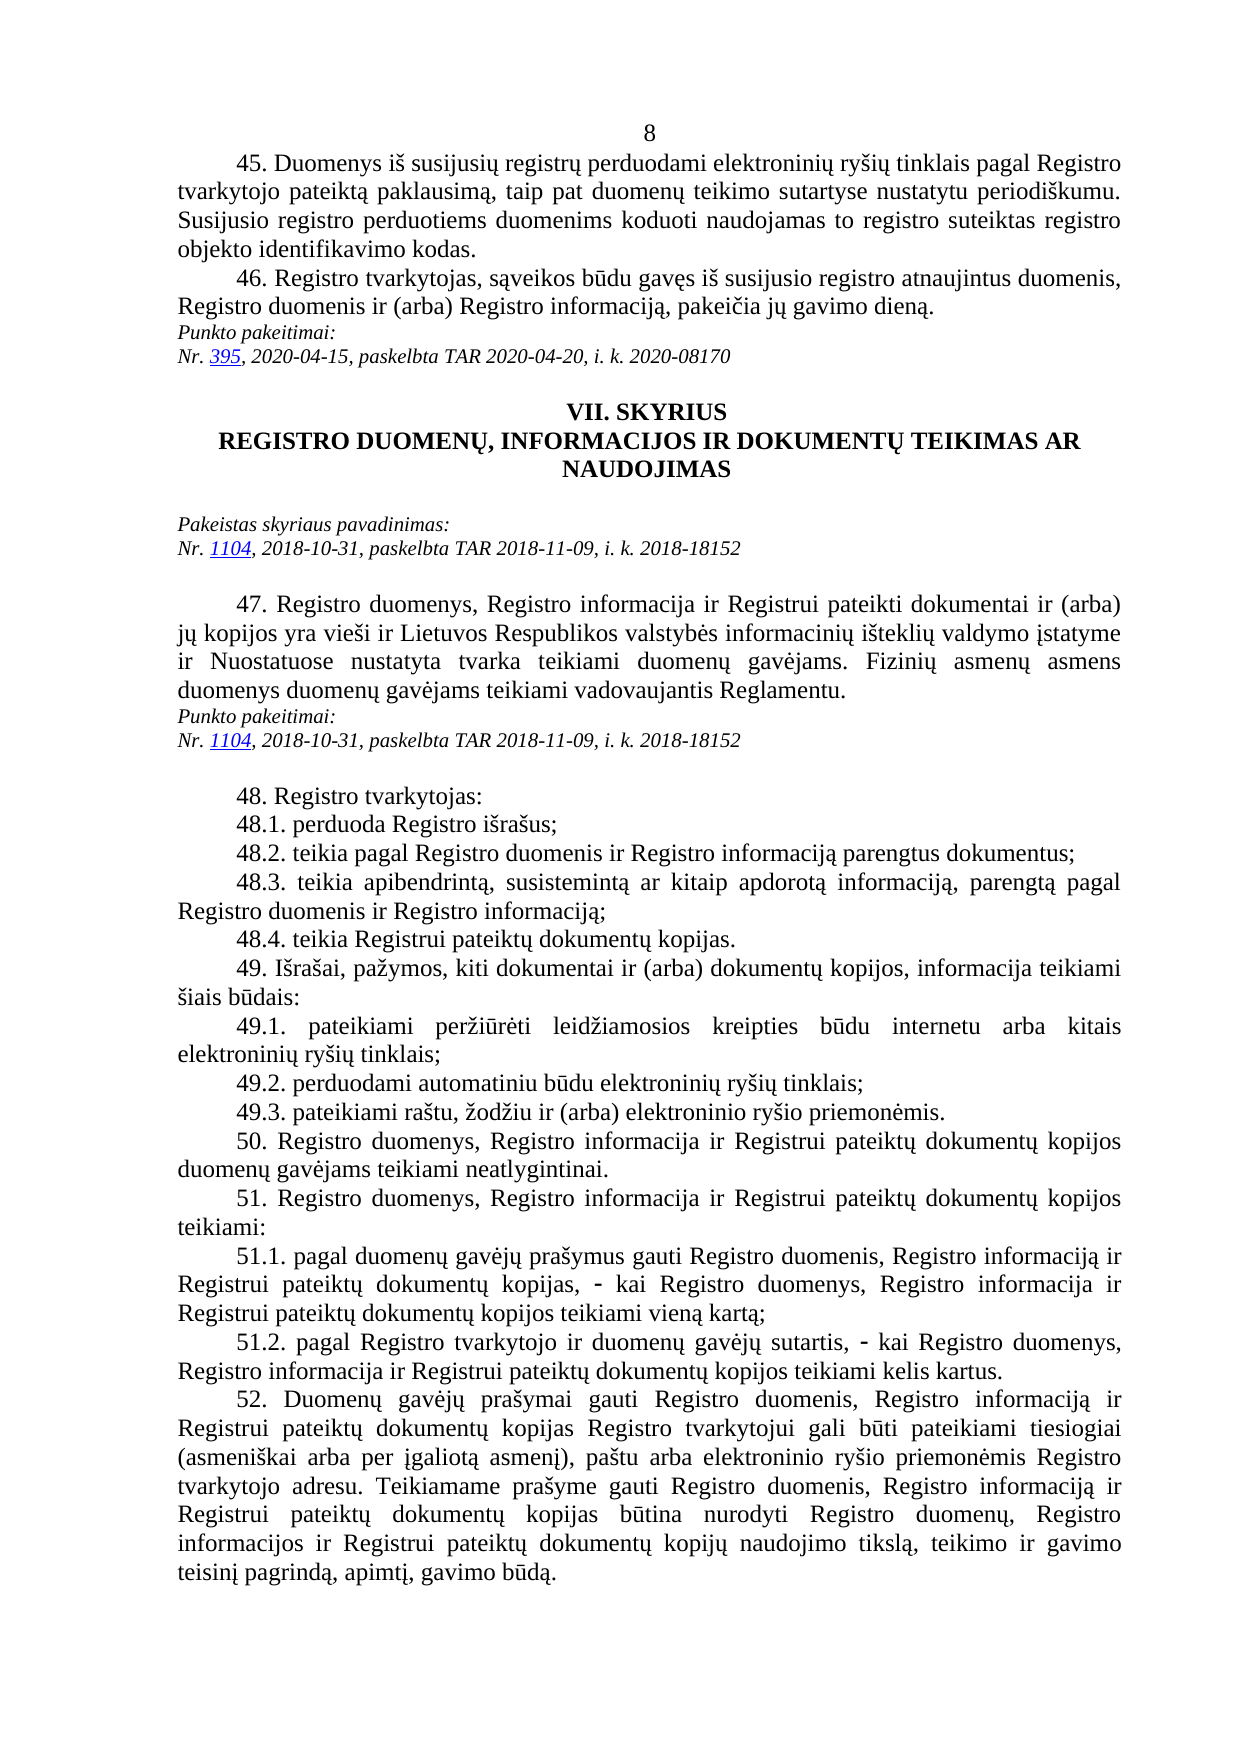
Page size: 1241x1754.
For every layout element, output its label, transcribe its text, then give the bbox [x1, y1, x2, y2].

text 48. Registro tvarkytojas: [177, 781, 1122, 809]
text 49.2. perduodami automatiniu būdu elektroninių ryšių tinklais; [177, 1068, 1122, 1097]
text 46. Registro tvarkytojas, sąveikos būdu gavęs iš susijusio registro atnaujintus duomenis, Registro duomenis ir (arba) Registro informaciją, pakeičia jų gavimo dieną. [177, 263, 1122, 320]
text 45. Duomenys iš susijusių registrų perduodami elektroninių ryšių tinklais pagal Registro tvarkytojo pateiktą paklausimą, taip pat duomenų teikimo sutartyse nustatytu periodiškumu. Susijusio registro perduotiems duomenims koduoti naudojamas to registro suteiktas registro objekto identifikavimo kodas. [177, 148, 1122, 263]
text 50. Registro duomenys, Registro informacija ir Registrui pateiktų dokumentų kopijos duomenų gavėjams teikiami neatlygintinai. [177, 1126, 1122, 1183]
text 49.3. pateikiami raštu, žodžiu ir (arba) elektroninio ryšio priemonėmis. [177, 1097, 1122, 1126]
text 51. Registro duomenys, Registro informacija ir Registrui pateiktų dokumentų kopijos teikiami: [177, 1183, 1122, 1241]
text 48.1. perduoda Registro išrašus; [177, 809, 1122, 838]
text VII. SKYRIUS REGISTRO DUOMENŲ, INFORMACIJOS IR DOKUMENTŲ TEIKIMAS AR NAUDOJIMAS [177, 397, 1122, 483]
text 47. Registro duomenys, Registro informacija ir Registrui pateikti dokumentai ir (arba) jų kopijos yra vieši ir Lietuvos Respublikos valstybės informacinių išteklių valdymo įstatyme ir Nuostatuose nustatyta tvarka teikiami duomenų gavėjams. Fizinių asmenų asmens duomenys duomenų gavėjams teikiami vadovaujantis Reglamentu. [177, 589, 1122, 704]
text Punkto pakeitimai: [177, 320, 1122, 344]
text Punkto pakeitimai: [177, 704, 1122, 728]
text 49.1. pateikiami peržiūrėti leidžiamosios kreipties būdu internetu arba kitais elektroninių ryšių tinklais; [177, 1011, 1122, 1068]
text 48.2. teikia pagal Registro duomenis ir Registro informaciją parengtus dokumentus; [177, 838, 1122, 867]
text 48.4. teikia Registrui pateiktų dokumentų kopijas. [177, 924, 1122, 953]
text 52. Duomenų gavėjų prašymai gauti Registro duomenis, Registro informaciją ir Registrui pateiktų dokumentų kopijas Registro tvarkytojui gali būti pateikiami tiesiogiai (asmeniškai arba per įgaliotą asmenį), paštu arba elektroninio ryšio priemonėmis Registro tvarkytojo adresu. Teikiamame prašyme gauti Registro duomenis, Registro informaciją ir Registrui pateiktų dokumentų kopijas būtina nurodyti Registro duomenų, Registro informacijos ir Registrui pateiktų dokumentų kopijų naudojimo tikslą, teikimo ir gavimo teisinį pagrindą, apimtį, gavimo būdą. [177, 1384, 1122, 1586]
text 51.1. pagal duomenų gavėjų prašymus gauti Registro duomenis, Registro informaciją ir Registrui pateiktų dokumentų kopijas,  kai Registro duomenys, Registro informacija ir Registrui pateiktų dokumentų kopijos teikiami vieną kartą; [177, 1241, 1122, 1327]
text 51.2. pagal Registro tvarkytojo ir duomenų gavėjų sutartis,  kai Registro duomenys, Registro informacija ir Registrui pateiktų dokumentų kopijos teikiami kelis kartus. [177, 1327, 1122, 1384]
text Nr. 1104, 2018-10-31, paskelbta TAR 2018-11-09, i. k. 2018-18152 [177, 536, 1122, 560]
text 48.3. teikia apibendrintą, susistemintą ar kitaip apdorotą informaciją, parengtą pagal Registro duomenis ir Registro informaciją; [177, 867, 1122, 924]
text Nr. 1104, 2018-10-31, paskelbta TAR 2018-11-09, i. k. 2018-18152 [177, 728, 1122, 752]
text Nr. 395, 2020-04-15, paskelbta TAR 2020-04-20, i. k. 2020-08170 [177, 344, 1122, 368]
text 49. Išrašai, pažymos, kiti dokumentai ir (arba) dokumentų kopijos, informacija teikiami šiais būdais: [177, 953, 1122, 1011]
text Pakeistas skyriaus pavadinimas: [177, 512, 1122, 536]
